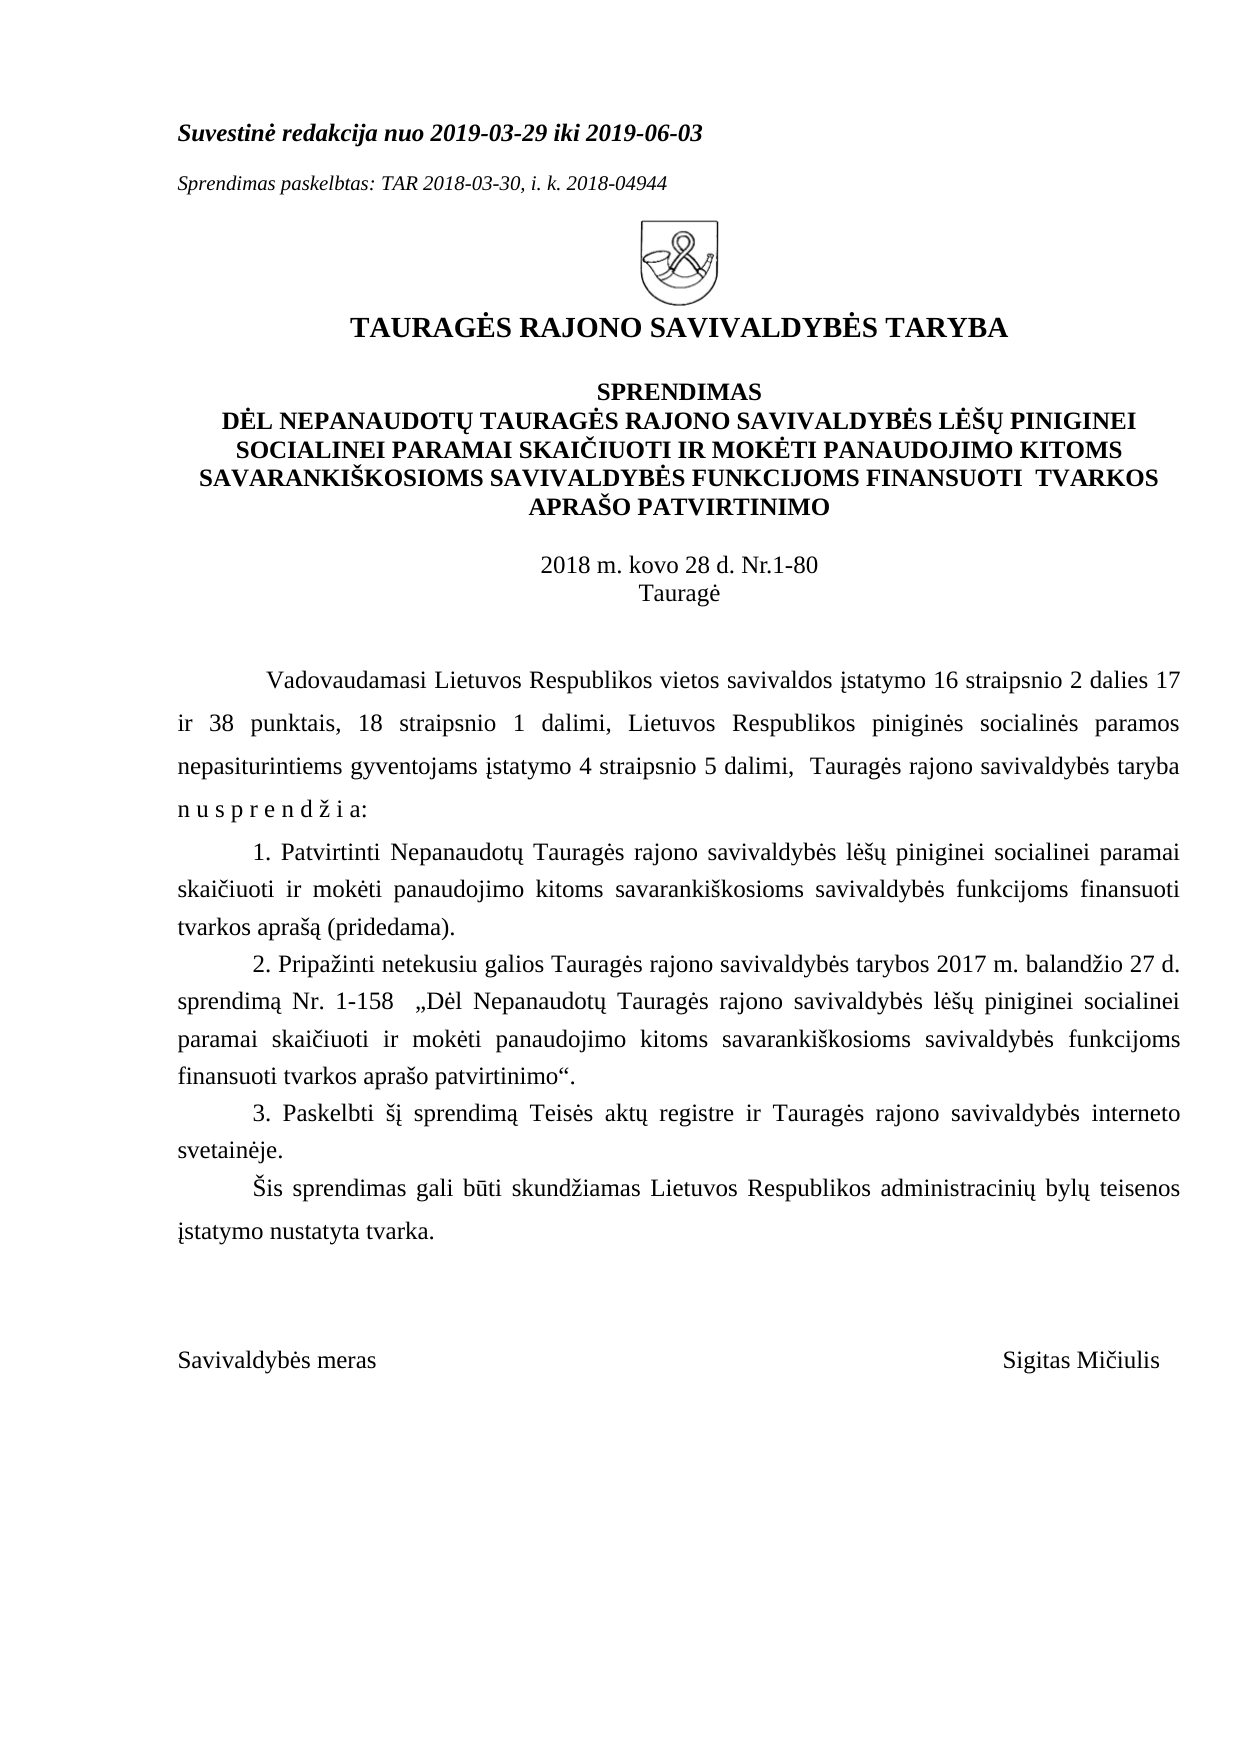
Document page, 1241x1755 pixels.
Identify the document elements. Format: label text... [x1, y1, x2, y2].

text DĖL NEPANAUDOTŲ TAURAGĖS RAJONO SAVIVALDYBĖS LĖŠŲ PINIGINEI SOCIALINEI PARAMAI SKAIČIUOTI IR MOKĖTI PANAUDOJIMO KITOMS SAVARANKIŠKOSIOMS SAVIVALDYBĖS FUNKCIJOMS FINANSUOTI TVARKOS APRAŠO PATVIRTINIMO [177, 406, 1181, 521]
text Vadovaudamasi Lietuvos Respublikos vietos savivaldos įstatymo 16 straipsnio 2 dalies 17 ir 38 punktais, 18 straipsnio 1 dalimi, Lietuvos Respublikos piniginės socialinės paramos nepasiturintiems gyventojams įstatymo 4 straipsnio 5 dalimi, Tauragės rajono savivaldybės taryba n u s p r e n d ž i a: [177, 665, 1181, 823]
text 1. Patvirtinti Nepanaudotų Tauragės rajono savivaldybės lėšų piniginei socialinei paramai skaičiuoti ir mokėti panaudojimo kitoms savarankiškosioms savivaldybės funkcijoms finansuoti tvarkos aprašą (pridedama). [177, 837, 1181, 941]
text Suvestinė redakcija nuo 2019-03-29 iki 2019-06-03 [177, 118, 1181, 147]
text 3. Paskelbti šį sprendimą Teisės aktų registre ir Tauragės rajono savivaldybės interneto svetainėje. [177, 1098, 1181, 1164]
text 2018 m. kovo 28 d. Nr.1-80 [177, 550, 1181, 578]
text Savivaldybės meras Sigitas Mičiulis [177, 1345, 1181, 1374]
text Sprendimas paskelbtas: TAR 2018-03-30, i. k. 2018-04944 [177, 171, 1181, 195]
text Šis sprendimas gali būti skundžiamas Lietuvos Respublikos administracinių bylų teisenos įstatymo nustatyta tvarka. [177, 1173, 1181, 1245]
text TAURAGĖS RAJONO SAVIVALDYBĖS TARYBA [177, 310, 1181, 344]
text SPRENDIMAS [177, 377, 1181, 406]
text Tauragė [177, 578, 1181, 607]
text 2. Pripažinti netekusiu galios Tauragės rajono savivaldybės tarybos 2017 m. balandžio 27 d. sprendimą Nr. 1-158 „Dėl Nepanaudotų Tauragės rajono savivaldybės lėšų piniginei socialinei paramai skaičiuoti ir mokėti panaudojimo kitoms savarankiškosioms savivaldybės funkcijoms finansuoti tvarkos aprašo patvirtinimo“. [177, 949, 1181, 1090]
